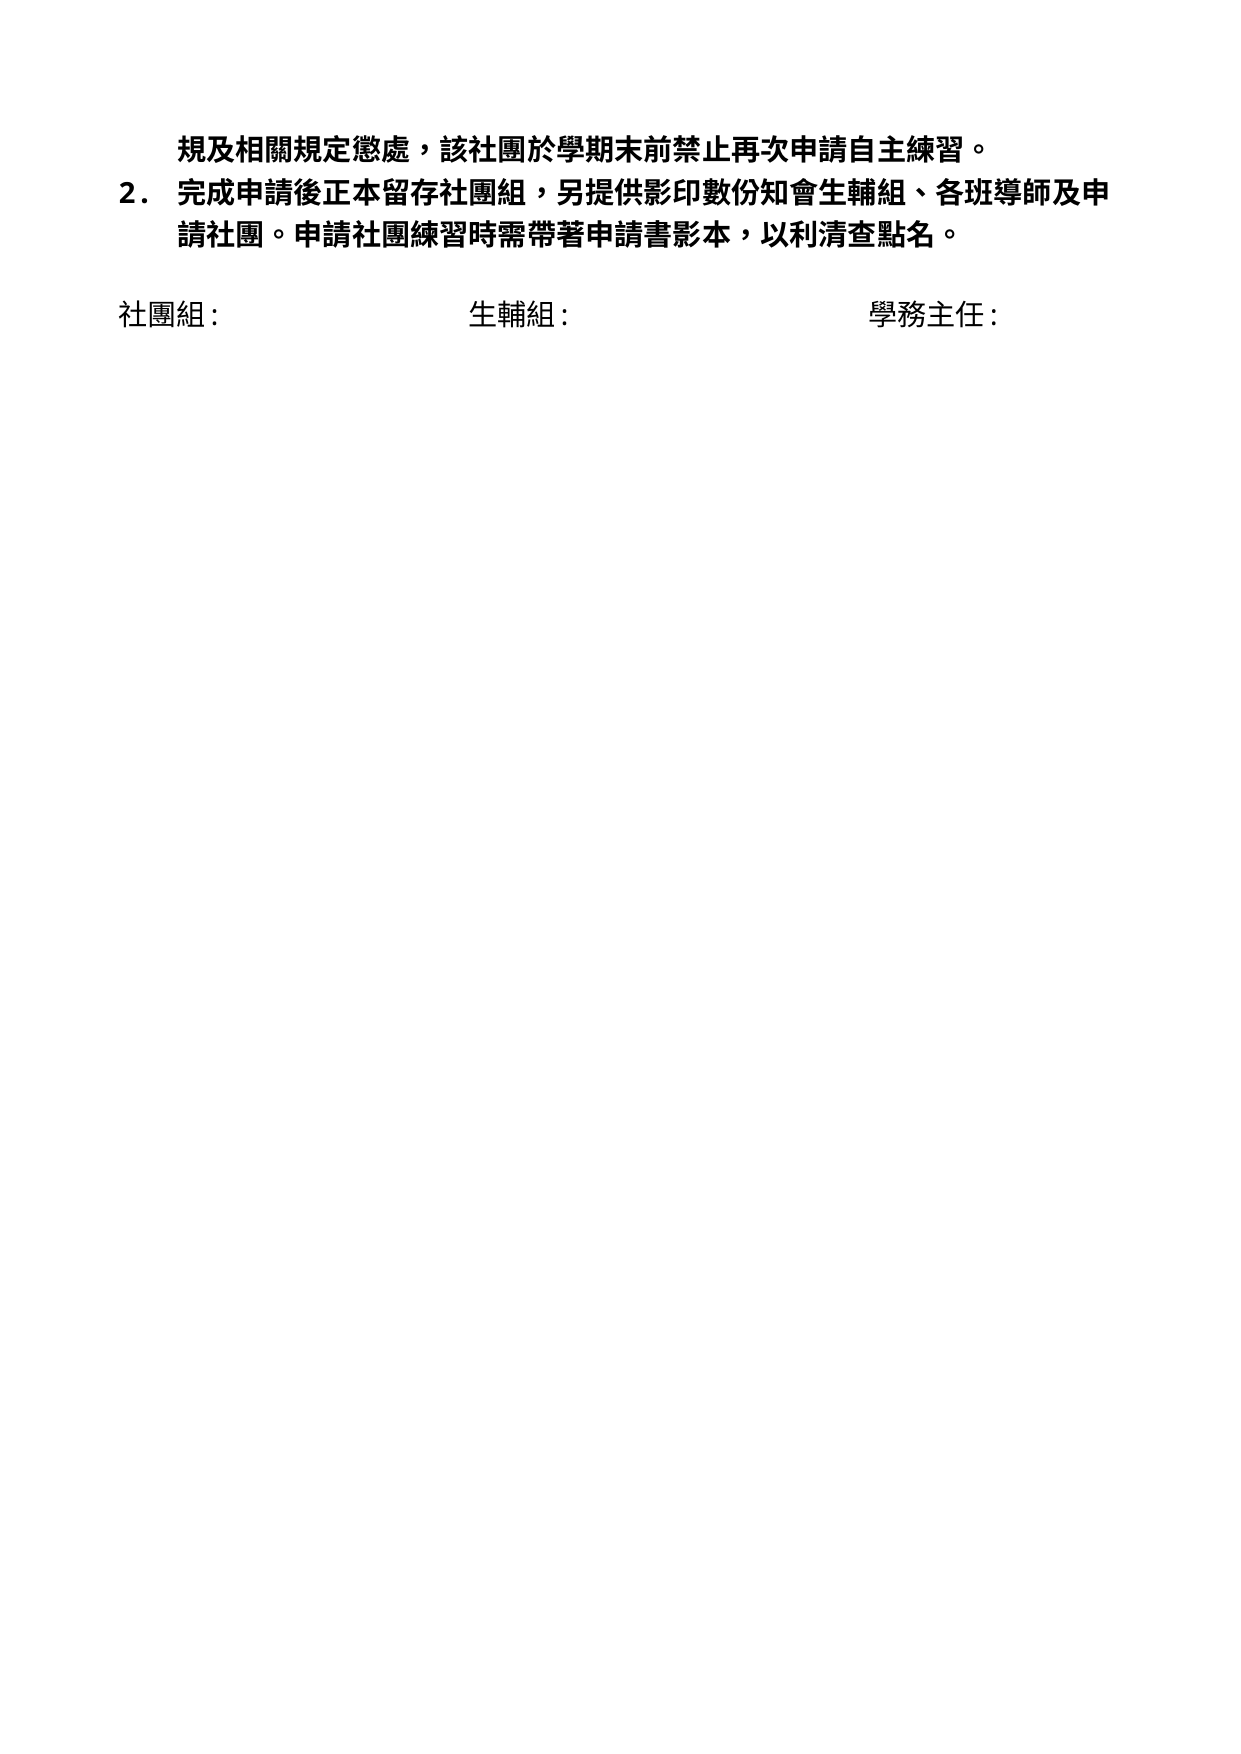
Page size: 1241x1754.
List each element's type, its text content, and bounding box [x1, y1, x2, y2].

text 社團組: 生輔組: 學務主任: [118, 291, 1122, 334]
list 規及相關規定懲處，該社團於學期末前禁止再次申請自主練習。 [118, 127, 1122, 169]
list 完成申請後正本留存社團組，另提供影印數份知會生輔組、各班導師及申請社團。申請社團練習時需帶著申請書影本，以利清查點名。 [118, 169, 1122, 254]
